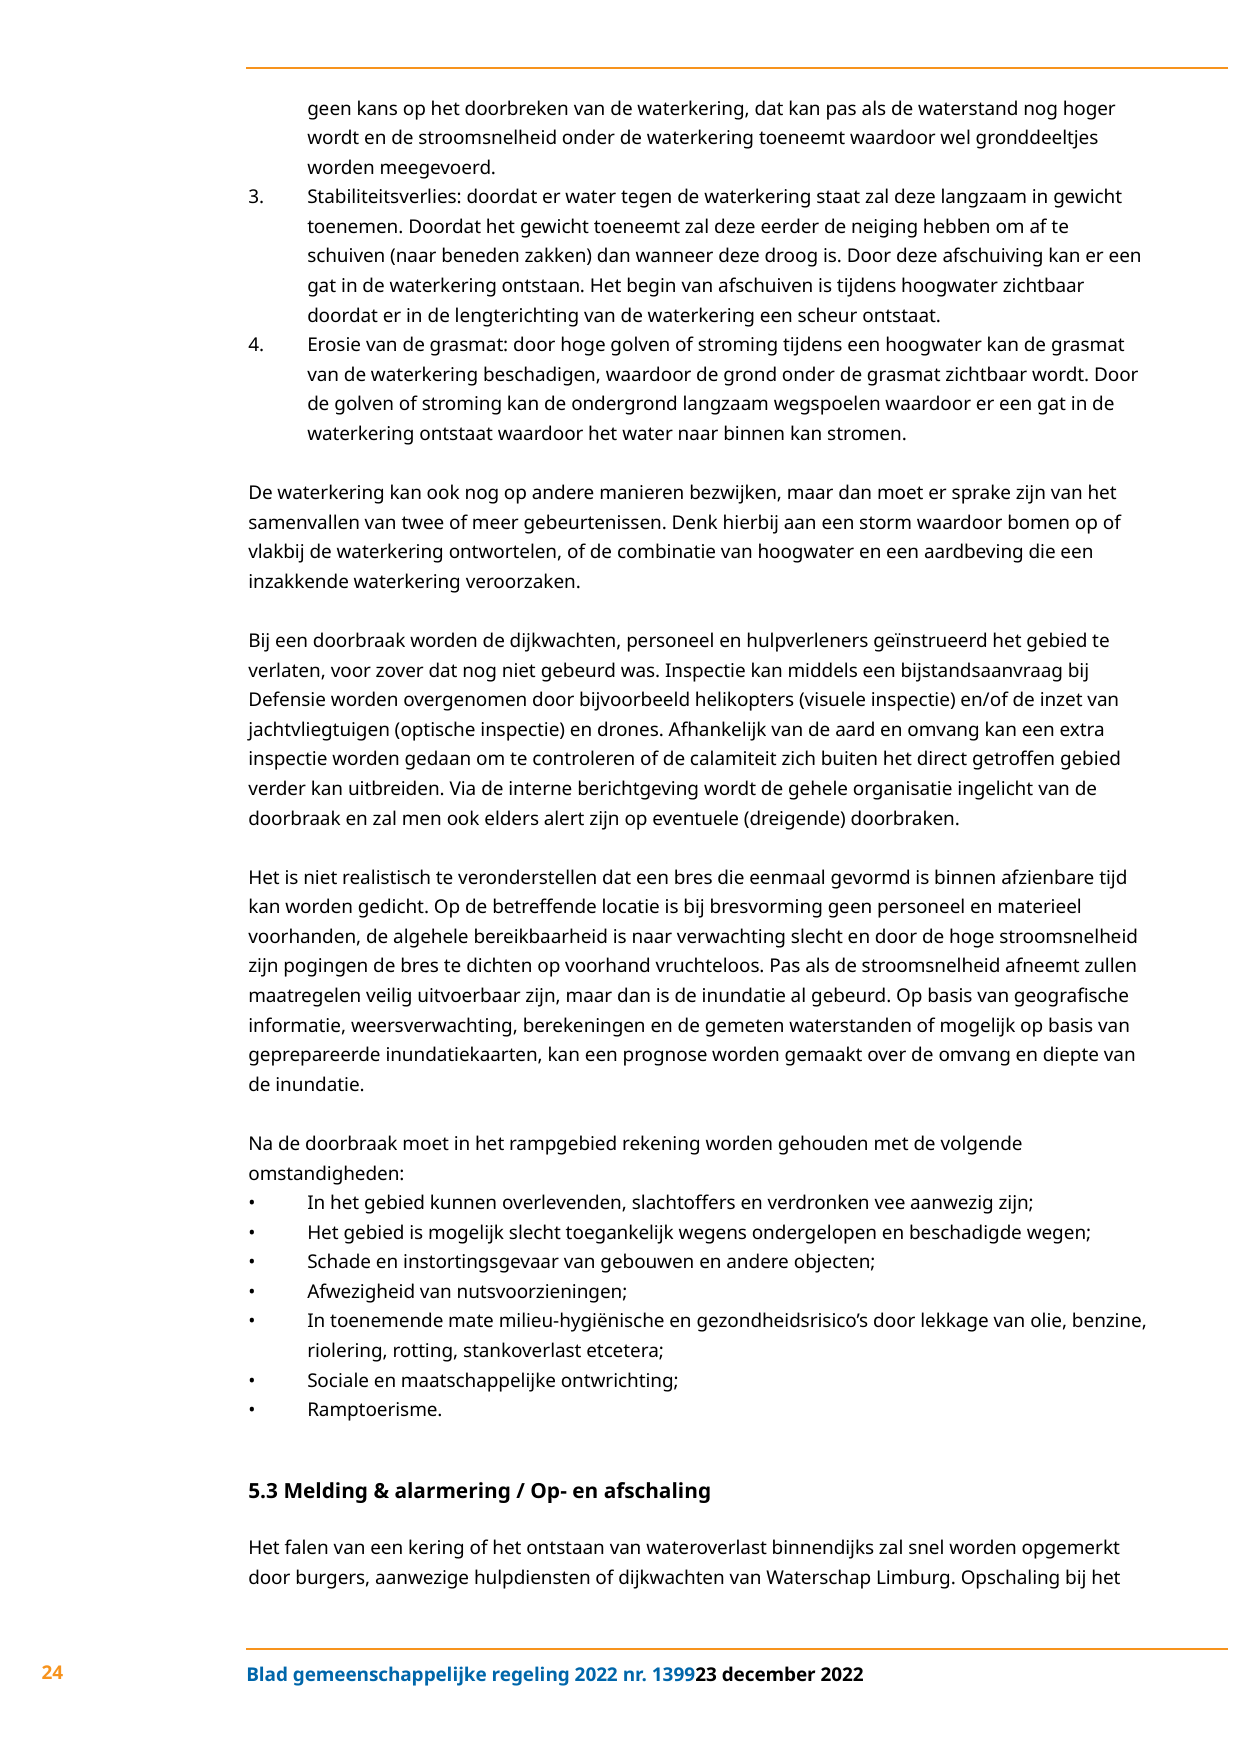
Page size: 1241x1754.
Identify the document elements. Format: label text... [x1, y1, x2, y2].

list Afwezigheid van nutsvoorzieningen; [248, 1278, 1152, 1304]
list Schade en instortingsgevaar van gebouwen en andere objecten; [248, 1248, 1152, 1274]
list In toenemende mate milieu-hygiënische en gezondheidsrisico’s door lekkage van olie, benzine, riolering, rotting, stankoverlast etcetera; [248, 1308, 1152, 1363]
list Sociale en maatschappelijke ontwrichting; [248, 1367, 1152, 1393]
list In het gebied kunnen overlevenden, slachtoffers en verdronken vee aanwezig zijn; [248, 1189, 1152, 1215]
text Na de doorbraak moet in het rampgebied rekening worden gehouden met de volgende omstandigheden: [248, 1130, 1152, 1186]
list Het gebied is mogelijk slecht toegankelijk wegens ondergelopen en beschadigde wegen; [248, 1219, 1152, 1245]
picture [41, 47, 231, 172]
text Het falen van een kering of het ontstaan van wateroverlast binnendijks zal snel worden opgemerkt door burgers, aanwezige hulpdiensten of dijkwachten van Waterschap Limburg. Opschaling bij het [248, 1534, 1152, 1590]
text 5.3 Melding & alarmering / Op- en afschaling [248, 1476, 1152, 1505]
list Stabiliteitsverlies: doordat er water tegen de waterkering staat zal deze langzaam in gewicht toenemen. Doordat het gewicht toeneemt zal deze eerder de neiging hebben om af te schuiven (naar beneden zakken) dan wanneer deze droog is. Door deze afschuiving kan er een gat in de waterkering ontstaan. Het begin van afschuiven is tijdens hoogwater zichtbaar doordat er in de lengterichting van de waterkering een scheur ontstaat. [248, 183, 1152, 328]
list Erosie van de grasmat: door hoge golven of stroming tijdens een hoogwater kan de grasmat van de waterkering beschadigen, waardoor de grond onder de grasmat zichtbaar wordt. Door de golven of stroming kan de ondergrond langzaam wegspoelen waardoor er een gat in de waterkering ontstaat waardoor het water naar binnen kan stromen. [248, 331, 1152, 446]
list Ramptoerisme. [248, 1396, 1152, 1422]
text De waterkering kan ook nog op andere manieren bezwijken, maar dan moet er sprake zijn van het samenvallen van twee of meer gebeurtenissen. Denk hierbij aan een storm waardoor bomen op of vlakbij de waterkering ontwortelen, of de combinatie van hoogwater en een aardbeving die een inzakkende waterkering veroorzaken. [248, 479, 1152, 594]
text Het is niet realistisch te veronderstellen dat een bres die eenmaal gevormd is binnen afzienbare tijd kan worden gedicht. Op de betreffende locatie is bij bresvorming geen personeel en materieel voorhanden, de algehele bereikbaarheid is naar verwachting slecht en door de hoge stroomsnelheid zijn pogingen de bres te dichten op voorhand vruchteloos. Pas als de stroomsnelheid afneemt zullen maatregelen veilig uitvoerbaar zijn, maar dan is de inundatie al gebeurd. Op basis van geografische informatie, weersverwachting, berekeningen en de gemeten waterstanden of mogelijk op basis van geprepareerde inundatiekaarten, kan een prognose worden gemaakt over de omvang en diepte van de inundatie. [248, 864, 1152, 1097]
list geen kans op het doorbreken van de waterkering, dat kan pas als de waterstand nog hoger wordt en de stroomsnelheid onder de waterkering toeneemt waardoor wel gronddeeltjes worden meegevoerd. [248, 95, 1152, 180]
text Bij een doorbraak worden de dijkwachten, personeel en hulpverleners geïnstrueerd het gebied te verlaten, voor zover dat nog niet gebeurd was. Inspectie kan middels een bijstandsaanvraag bij Defensie worden overgenomen door bijvoorbeeld helikopters (visuele inspectie) en/of de inzet van jachtvliegtuigen (optische inspectie) en drones. Afhankelijk van de aard en omvang kan een extra inspectie worden gedaan om te controleren of de calamiteit zich buiten het direct getroffen gebied verder kan uitbreiden. Via de interne berichtgeving wordt de gehele organisatie ingelicht van de doorbraak en zal men ook elders alert zijn op eventuele (dreigende) doorbraken. [248, 627, 1152, 831]
